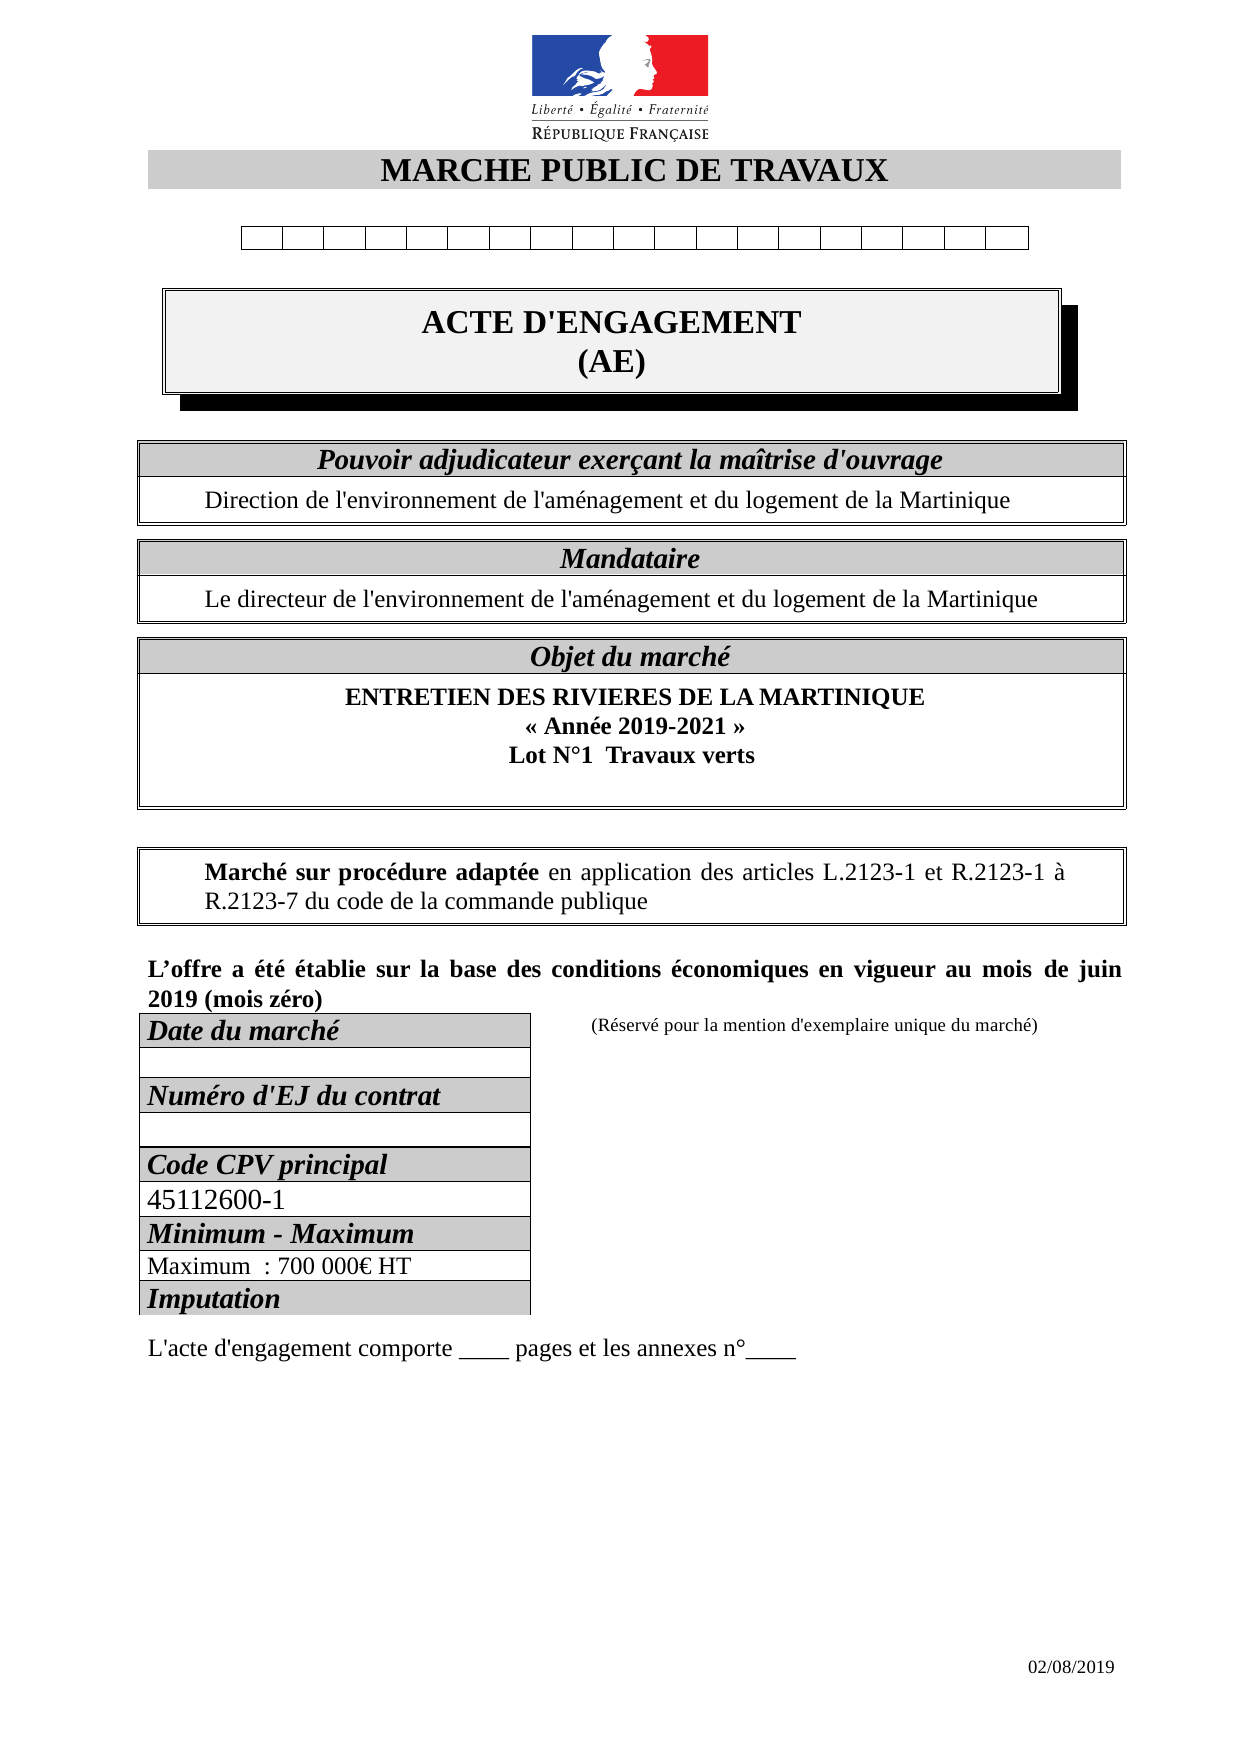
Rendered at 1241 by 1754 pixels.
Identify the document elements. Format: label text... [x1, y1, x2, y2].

table_cell Le directeur de l'environnement de l'aménagement et du logement de la Martinique [140, 584, 1123, 613]
text MARCHE PUBLIC DE TRAVAUX [148, 150, 1121, 189]
table_header [140, 850, 1123, 857]
table_cell [140, 1048, 530, 1077]
table_cell [140, 514, 1123, 522]
picture [531, 35, 709, 142]
table_header (Réservé pour la mention d'exemplaire unique du marché) [531, 1013, 1099, 1047]
table_header [324, 227, 365, 249]
table_cell [140, 798, 1123, 806]
table_header [945, 227, 985, 249]
table_cell [140, 674, 1123, 682]
text ACTE D'ENGAGEMENT (AE) [166, 291, 1058, 392]
table_cell Numéro d'EJ du contrat [140, 1078, 530, 1112]
table_cell [531, 1181, 1099, 1216]
table_header Objet du marché [140, 640, 1123, 673]
table_header Date du marché [140, 1014, 530, 1047]
table_cell [531, 1047, 1099, 1077]
table_header [821, 227, 861, 249]
table_cell [140, 613, 1123, 621]
table_cell ENTRETIEN DES RIVIERES DE LA MARTINIQUE « Année 2019-2021 » Lot N°1 Travaux verts [140, 682, 1123, 798]
table_cell Minimum - Maximum [140, 1217, 530, 1250]
table_cell 45112600-1 [140, 1182, 530, 1216]
text L'acte d'engagement comporte ____ pages et les annexes n°____ [148, 1333, 1122, 1362]
table_cell Marché sur procédure adaptée en application des articles L.2123-1 et R.2123-1 à R.2123-7 du code de la commande publique [140, 857, 1123, 915]
table_cell [531, 1077, 1099, 1112]
table_cell Code CPV principal [140, 1148, 530, 1181]
table_header [862, 227, 902, 249]
table_cell [140, 477, 1123, 485]
table_cell Direction de l'environnement de l'aménagement et du logement de la Martinique [140, 485, 1123, 514]
table_header [531, 227, 572, 249]
table_cell [531, 1250, 1099, 1280]
table_header [655, 227, 696, 249]
table_cell [531, 1216, 1099, 1250]
table_header [614, 227, 654, 249]
table_cell Imputation [140, 1281, 530, 1315]
table_header Pouvoir adjudicateur exerçant la maîtrise d'ouvrage [140, 444, 1123, 476]
table_header [738, 227, 778, 249]
table_cell [531, 1146, 1099, 1181]
table_cell [140, 1113, 530, 1146]
table_header [366, 227, 406, 249]
table_header [407, 227, 447, 249]
table_header [490, 227, 530, 249]
table_header [242, 227, 282, 249]
table_header [986, 227, 1028, 249]
table_cell [531, 1112, 1099, 1146]
table_header [697, 227, 737, 249]
table_header [573, 227, 613, 249]
table_cell [140, 915, 1123, 923]
table_header [903, 227, 944, 249]
table_cell [140, 576, 1123, 583]
table_header [448, 227, 489, 249]
table_cell [531, 1280, 1099, 1315]
table_header Mandataire [140, 542, 1123, 574]
table_header [283, 227, 323, 249]
text L’offre a été établie sur la base des conditions économiques en vigueur au mois de juin 2019 (mois zéro) [148, 954, 1122, 1012]
table_header [779, 227, 820, 249]
table_cell Maximum : 700 000€ HT [140, 1251, 530, 1280]
